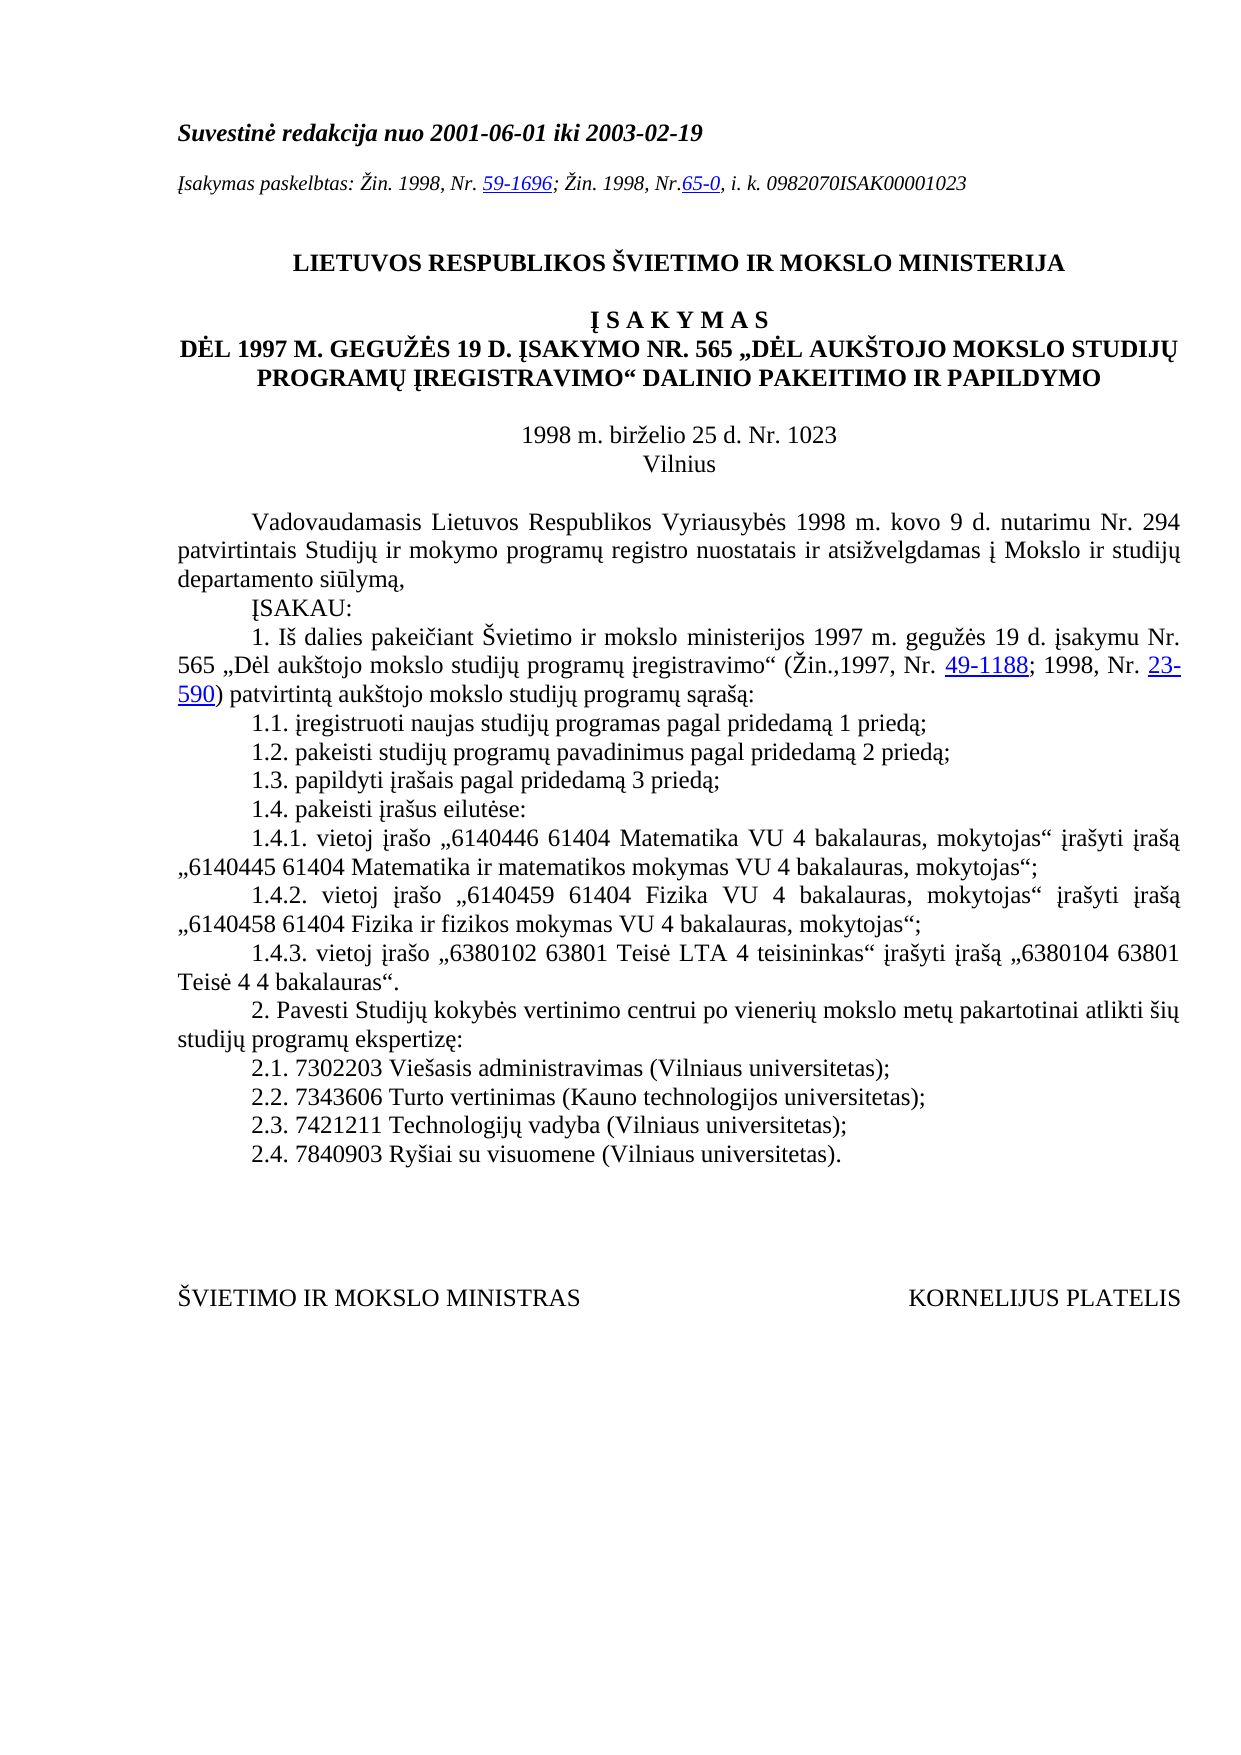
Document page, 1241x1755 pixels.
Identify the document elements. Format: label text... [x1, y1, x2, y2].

text 1. Iš dalies pakeičiant Švietimo ir mokslo ministerijos 1997 m. gegužės 19 d. įsakymu Nr. 565 „Dėl aukštojo mokslo studijų programų įregistravimo“ (Žin.,1997, Nr. 49-1188; 1998, Nr. 23-590) patvirtintą aukštojo mokslo studijų programų sąrašą: [177, 622, 1181, 708]
text 1.2. pakeisti studijų programų pavadinimus pagal pridedamą 2 priedą; [177, 737, 1181, 765]
text 2.1. 7302203 Viešasis administravimas (Vilniaus universitetas); [177, 1053, 1181, 1082]
text 2. Pavesti Studijų kokybės vertinimo centrui po vienerių mokslo metų pakartotinai atlikti šių studijų programų ekspertizę: [177, 995, 1181, 1053]
text ĮSAKAU: [177, 593, 1181, 622]
text 2.3. 7421211 Technologijų vadyba (Vilniaus universitetas); [177, 1110, 1181, 1139]
text 1.4.1. vietoj įrašo „6140446 61404 Matematika VU 4 bakalauras, mokytojas“ įrašyti įrašą „6140445 61404 Matematika ir matematikos mokymas VU 4 bakalauras, mokytojas“; [177, 823, 1181, 880]
text 1.4. pakeisti įrašus eilutėse: [177, 794, 1181, 823]
text Vadovaudamasis Lietuvos Respublikos Vyriausybės 1998 m. kovo 9 d. nutarimu Nr. 294 patvirtintais Studijų ir mokymo programų registro nuostatais ir atsižvelgdamas į Mokslo ir studijų departamento siūlymą, [177, 507, 1181, 593]
text Suvestinė redakcija nuo 2001-06-01 iki 2003-02-19 [177, 118, 1181, 147]
text Į S A K Y M A S [177, 305, 1181, 334]
text Vilnius [177, 449, 1181, 478]
text 1.4.2. vietoj įrašo „6140459 61404 Fizika VU 4 bakalauras, mokytojas“ įrašyti įrašą „6140458 61404 Fizika ir fizikos mokymas VU 4 bakalauras, mokytojas“; [177, 880, 1181, 938]
text LIETUVOS RESPUBLIKOS ŠVIETIMO IR MOKSLO MINISTERIJA [177, 248, 1181, 277]
text 1998 m. birželio 25 d. Nr. 1023 [177, 420, 1181, 449]
text ŠVIETIMO IR MOKSLO MINISTRAS KORNELIJUS PLATELIS [177, 1283, 1181, 1312]
text Įsakymas paskelbtas: Žin. 1998, Nr. 59-1696; Žin. 1998, Nr.65-0, i. k. 0982070ISAK00001023 [177, 171, 1181, 195]
text 1.1. įregistruoti naujas studijų programas pagal pridedamą 1 priedą; [177, 708, 1181, 737]
text 1.3. papildyti įrašais pagal pridedamą 3 priedą; [177, 765, 1181, 794]
text 2.2. 7343606 Turto vertinimas (Kauno technologijos universitetas); [177, 1082, 1181, 1110]
text 2.4. 7840903 Ryšiai su visuomene (Vilniaus universitetas). [177, 1139, 1181, 1168]
text 1.4.3. vietoj įrašo „6380102 63801 Teisė LTA 4 teisininkas“ įrašyti įrašą „6380104 63801 Teisė 4 4 bakalauras“. [177, 938, 1181, 995]
text DĖL 1997 M. GEGUŽĖS 19 D. ĮSAKYMO NR. 565 „DĖL AUKŠTOJO MOKSLO STUDIJŲ PROGRAMŲ ĮREGISTRAVIMO“ DALINIO PAKEITIMO IR PAPILDYMO [177, 334, 1181, 392]
